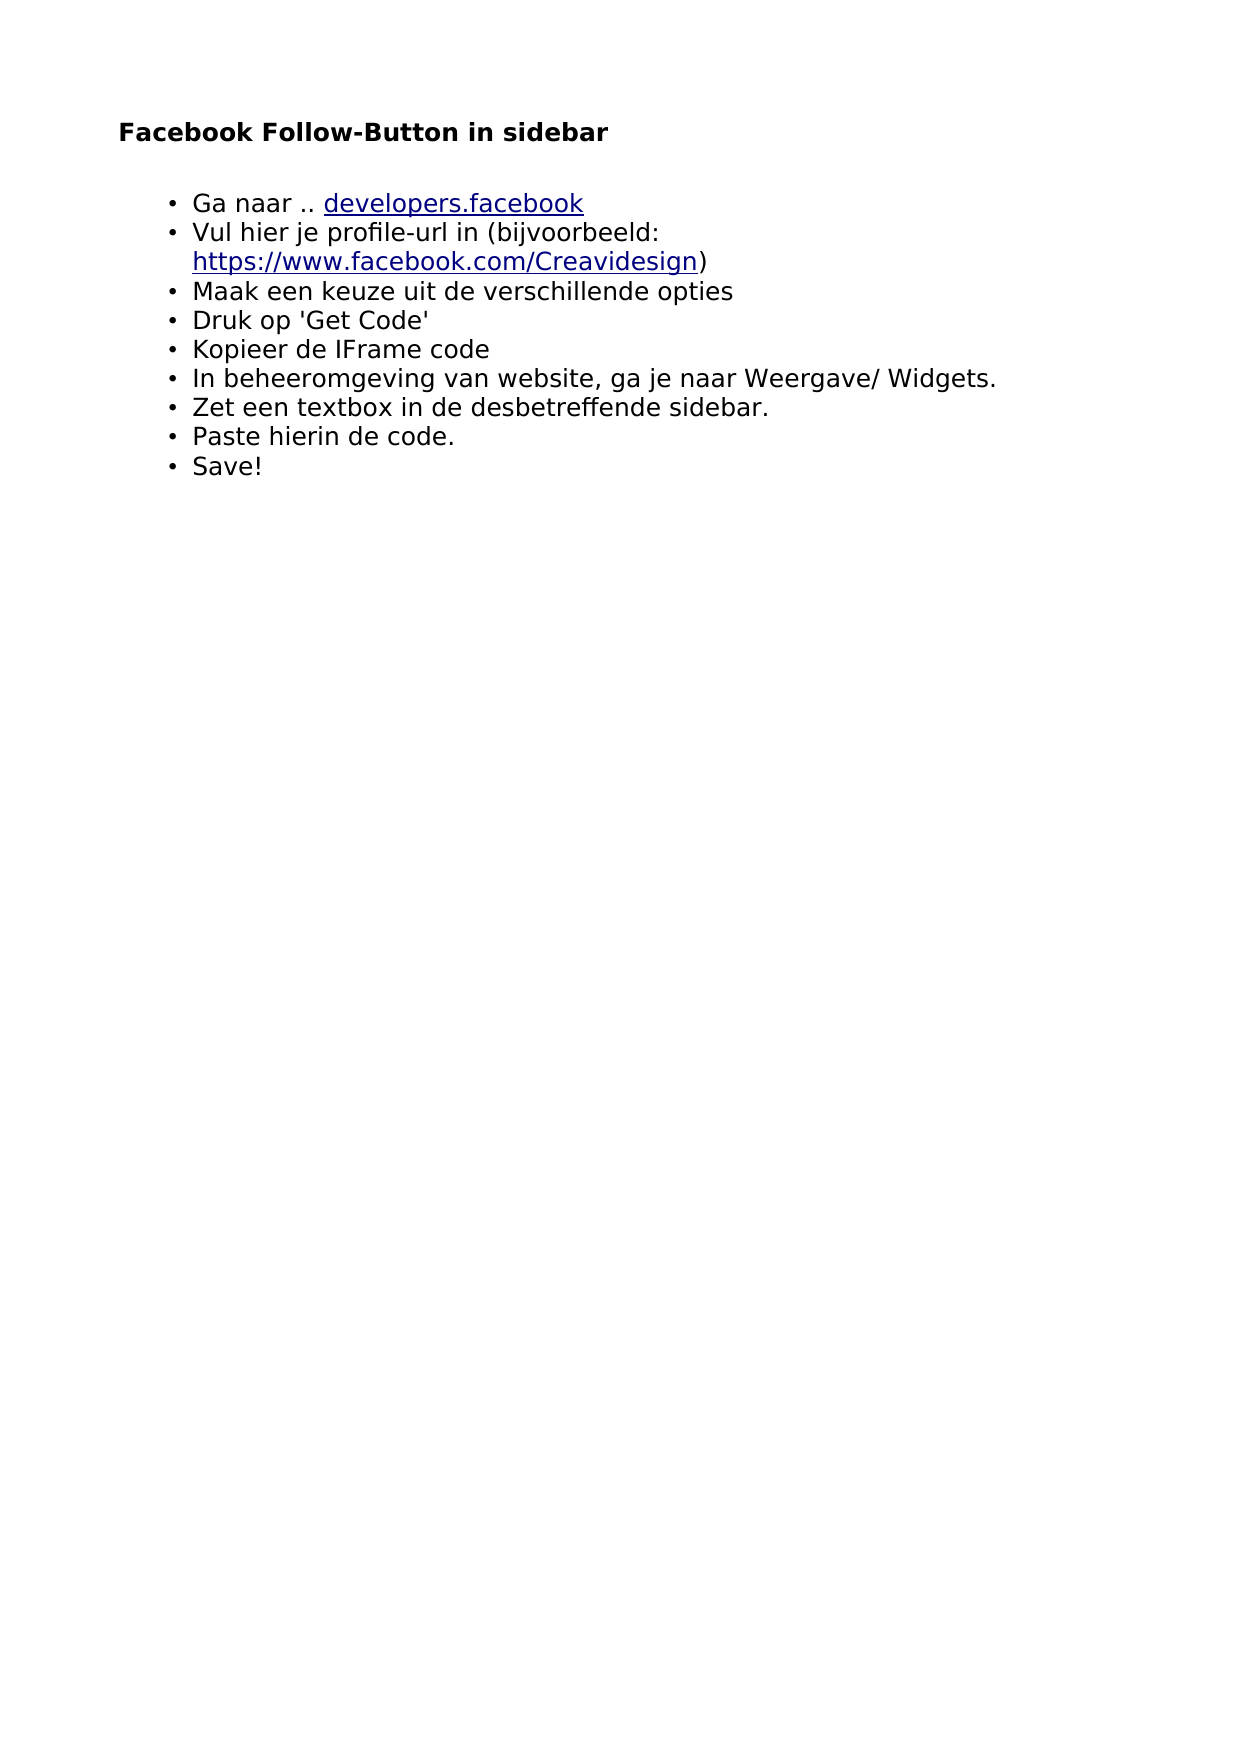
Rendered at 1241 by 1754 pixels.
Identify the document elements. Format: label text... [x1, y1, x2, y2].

list Maak een keuze uit de verschillende opties [177, 277, 1122, 306]
list Kopieer de IFrame code [177, 335, 1122, 364]
list Paste hierin de code. [177, 423, 1122, 452]
list Ga naar .. developers.facebook [177, 189, 1122, 218]
list Vul hier je profile-url in (bijvoorbeeld: https://www.facebook.com/Creavidesign) [177, 218, 1122, 277]
list In beheeromgeving van website, ga je naar Weergave/ Widgets. [177, 364, 1122, 393]
list Druk op 'Get Code' [177, 306, 1122, 335]
text Facebook Follow-Button in sidebar [118, 118, 1122, 147]
list Save! [177, 452, 1122, 481]
list Zet een textbox in de desbetreffende sidebar. [177, 393, 1122, 423]
